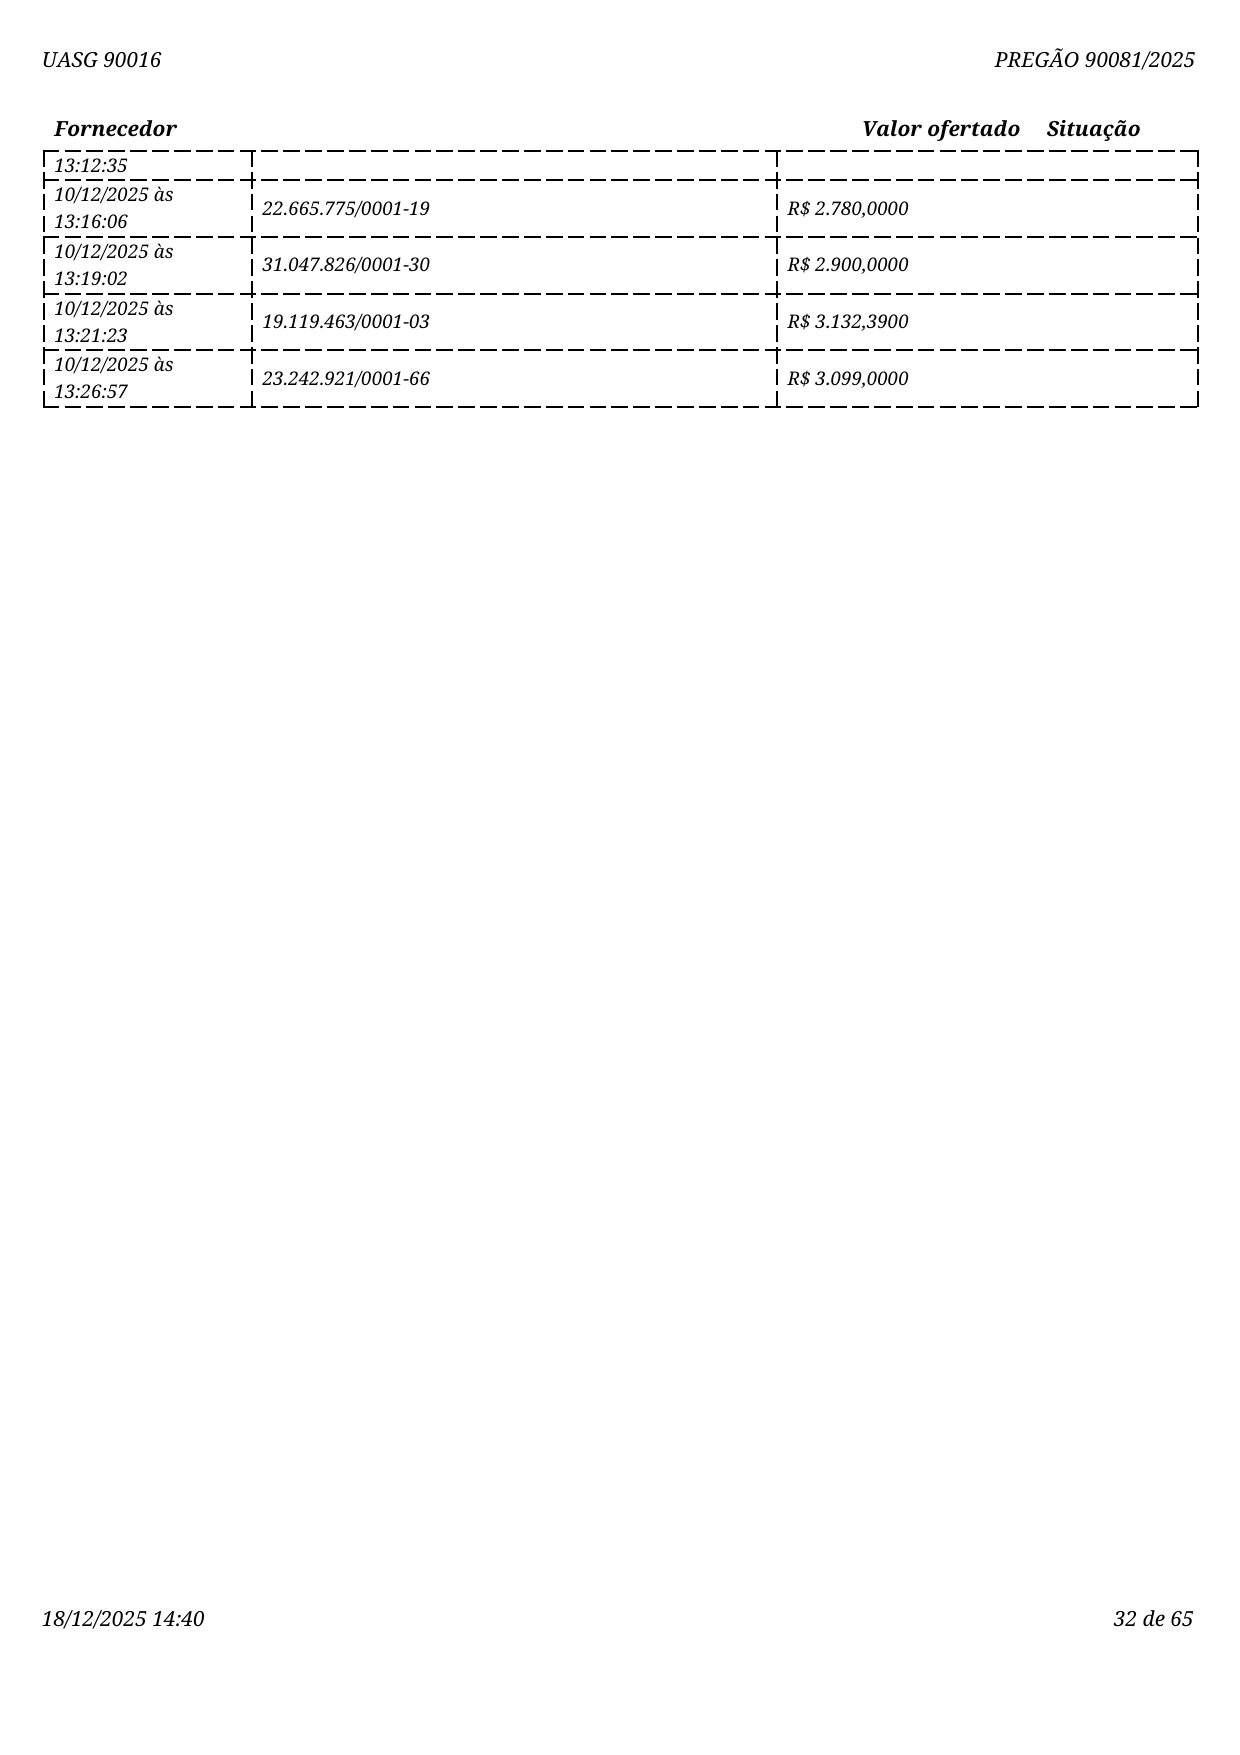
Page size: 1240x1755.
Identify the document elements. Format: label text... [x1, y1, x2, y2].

table_cell 10/12/2025 às 13:16:06 [44, 179, 252, 236]
table_cell R$ 3.132,3900 [777, 293, 1198, 349]
table_cell 22.665.775/0001-19 [252, 179, 777, 236]
table_cell 10/12/2025 às 13:21:23 [44, 293, 252, 349]
table_cell 19.119.463/0001-03 [252, 293, 777, 349]
table_cell [777, 150, 1198, 179]
table_cell 31.047.826/0001-30 [252, 236, 777, 293]
table_cell 23.242.921/0001-66 [252, 349, 777, 406]
table_cell 10/12/2025 às 13:19:02 [44, 236, 252, 293]
table_cell R$ 2.780,0000 [777, 179, 1198, 236]
table_cell 10/12/2025 às 13:26:57 [44, 349, 252, 406]
table_cell R$ 3.099,0000 [777, 349, 1198, 406]
table_cell 13:12:35 [44, 150, 252, 179]
table_cell [252, 150, 777, 179]
table_cell R$ 2.900,0000 [777, 236, 1198, 293]
